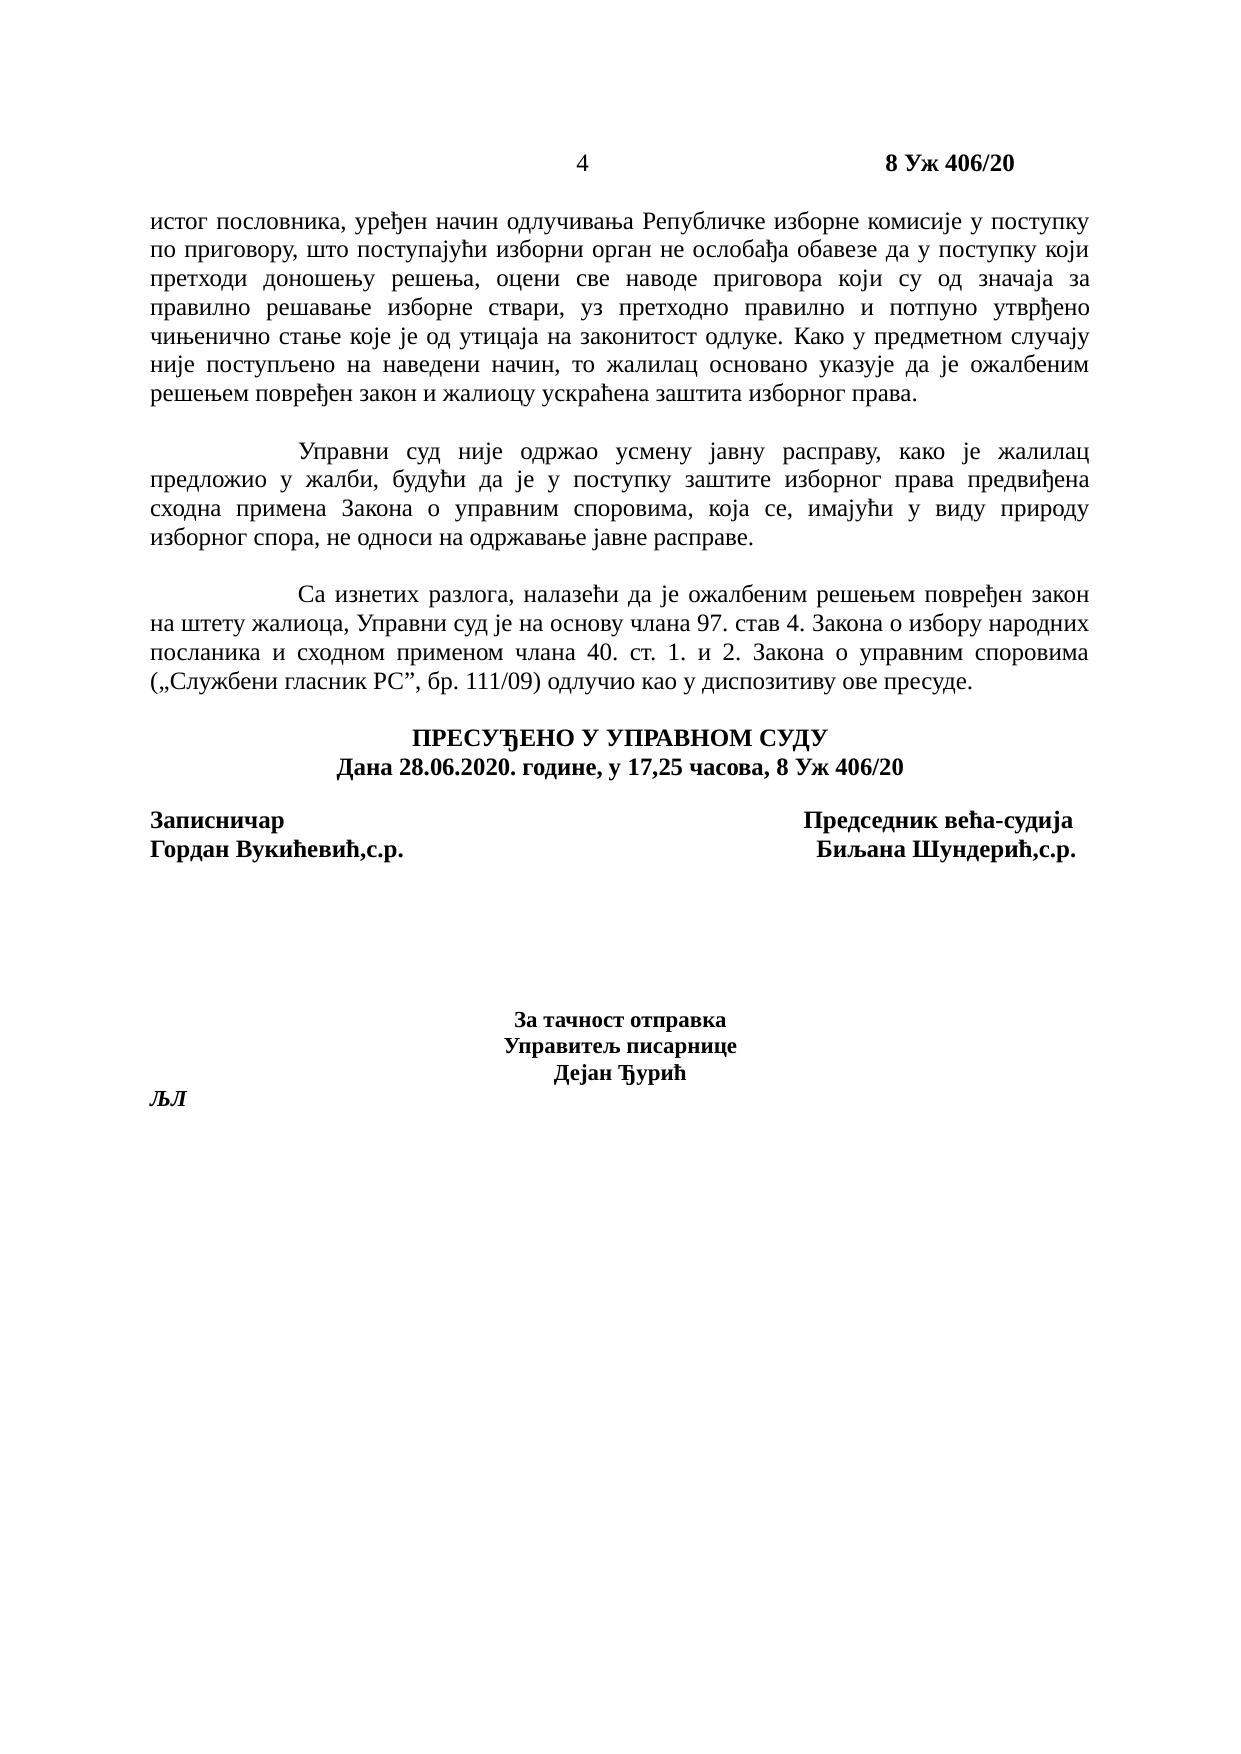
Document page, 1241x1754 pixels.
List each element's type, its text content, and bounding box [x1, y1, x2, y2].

text Дана 28.06.2020. године, у 17,25 часова, 8 Уж 406/20 [150, 752, 1090, 781]
text Записничар Председник већа-судија [150, 805, 1090, 834]
text Гордан Вукићевић,с.р. Биљана Шундерић,с.р. [150, 834, 1090, 862]
text Управитељ писарнице [150, 1032, 1090, 1059]
text Са изнетих разлога, налазећи да је ожалбеним решењем повређен закон на штету жалиоца, Управни суд је на основу члана 97. став 4. Закона о избору народних посланика и сходном применом члана 40. ст. 1. и 2. Закона о управним споровима („Службени гласник РС”, бр. 111/09) одлучио као у диспозитиву ове пресуде. [150, 579, 1090, 694]
text истог пословника, уређен начин одлучивања Републичке изборне комисије у поступку по приговору, што поступајући изборни орган не ослобађа обавезе да у поступку који претходи доношењу решења, оцени све наводе приговора који су од значаја за правилно решавање изборне ствари, уз претходно правилно и потпуно утврђено чињенично стање које је од утицаја на законитост одлуке. Како у предметном случају није поступљено на наведени начин, то жалилац основано указује да је ожалбеним решењем повређен закон и жалиоцу ускраћена заштита изборног права. [150, 206, 1090, 407]
text ЉЛ [150, 1085, 1090, 1112]
text ПРЕСУЂЕНО У УПРАВНОМ СУДУ [150, 723, 1090, 752]
text За тачност отправка [150, 1006, 1090, 1032]
text Управни суд није одржао усмену јавну расправу, како је жалилац предложио у жалби, будући да је у поступку заштите изборног права предвиђена сходна примена Закона о управним споровима, која се, имајући у виду природу изборног спора, не односи на одржавање јавне расправе. [150, 436, 1090, 551]
text Дејан Ђурић [150, 1059, 1090, 1085]
